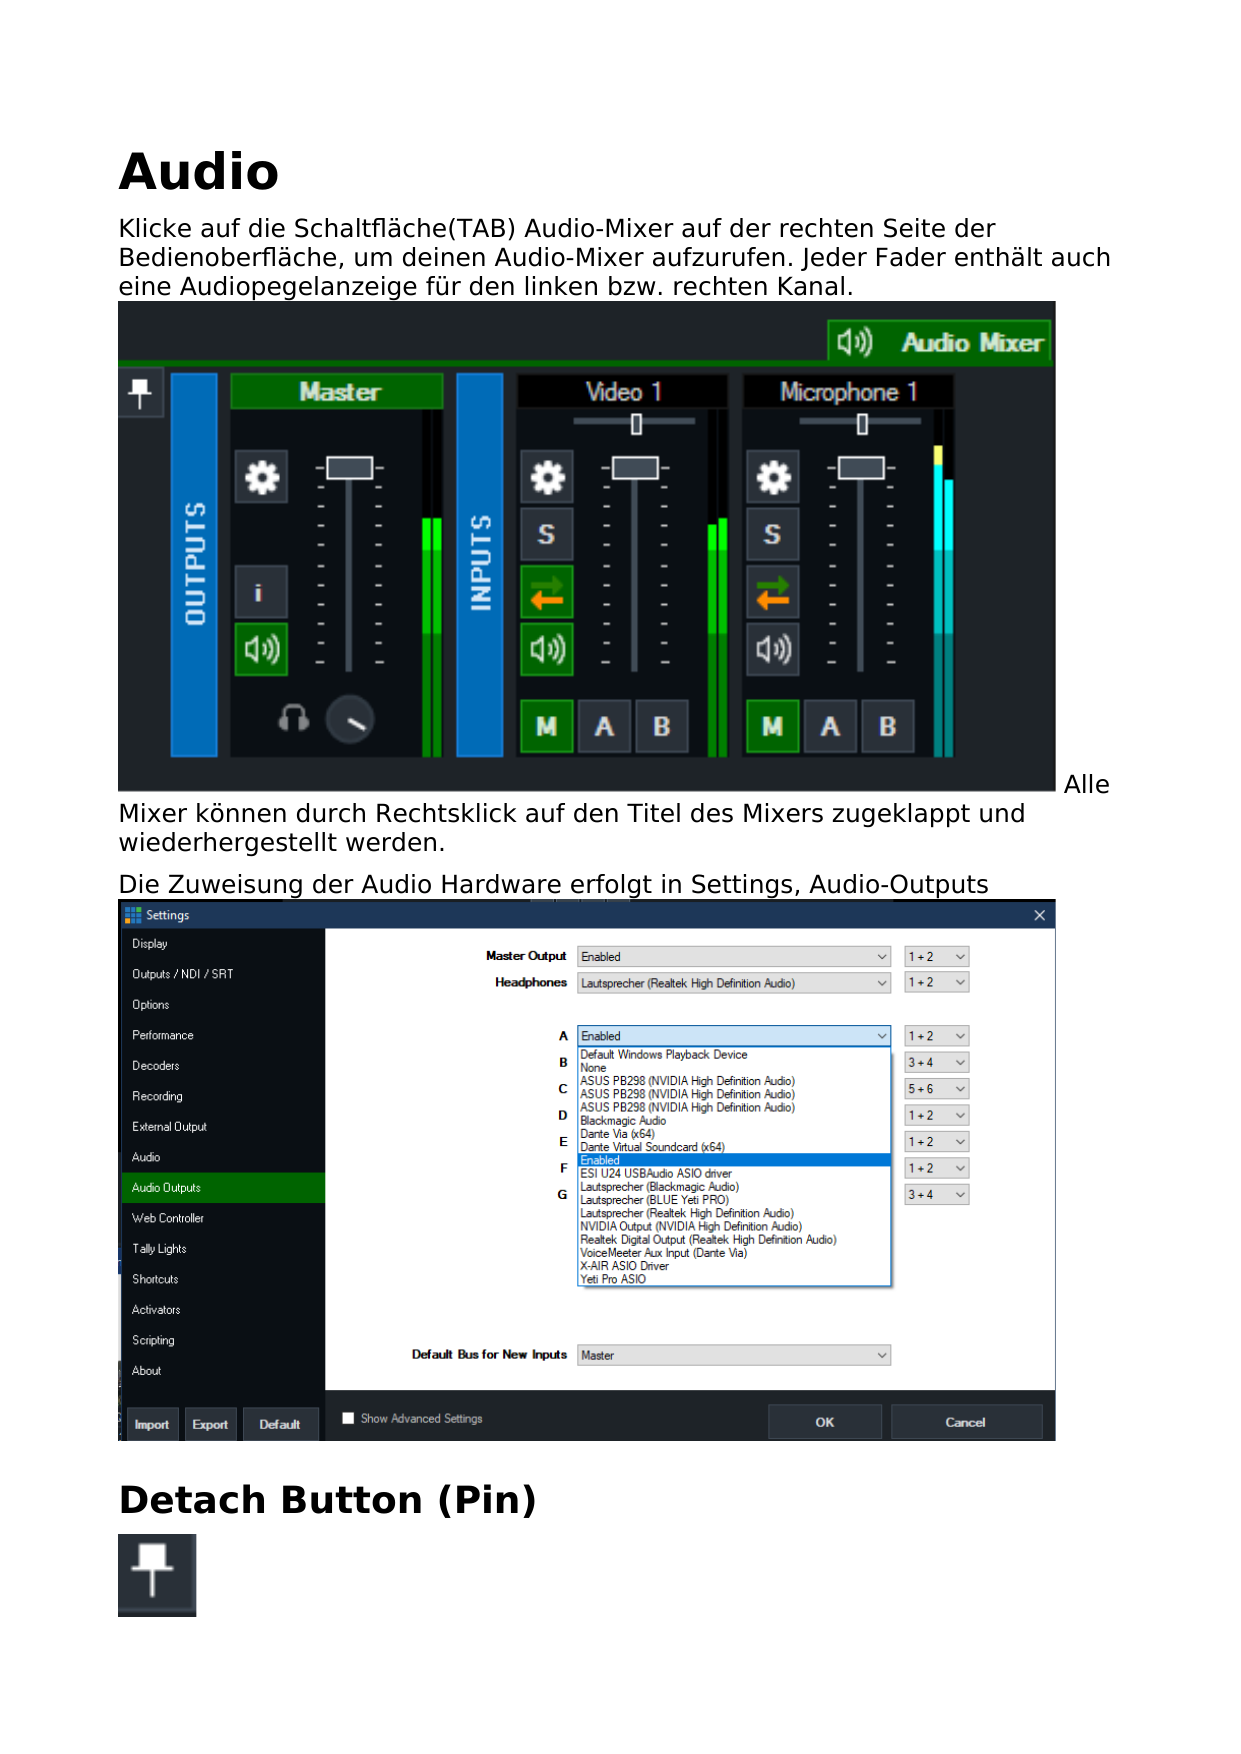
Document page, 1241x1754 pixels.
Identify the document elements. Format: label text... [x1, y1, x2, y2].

picture [118, 899, 1056, 1441]
picture [118, 301, 1056, 794]
subtitle Audio [118, 143, 1122, 201]
picture [118, 1534, 197, 1617]
text Die Zuweisung der Audio Hardware erfolgt in Settings, Audio-Outputs [118, 870, 1122, 1441]
text Klicke auf die Schaltfläche(TAB) Audio-Mixer auf der rechten Seite der Bedienoberfläche, um deinen Audio-Mixer aufzurufen. Jeder Fader enthält auch eine Audiopegelanzeige für den linken bzw. rechten Kanal. Alle Mixer können durch Rechtsklick auf den Titel des Mixers zugeklappt und wiederhergestellt werden. [118, 214, 1122, 858]
subtitle Detach Button (Pin) [118, 1478, 1122, 1522]
